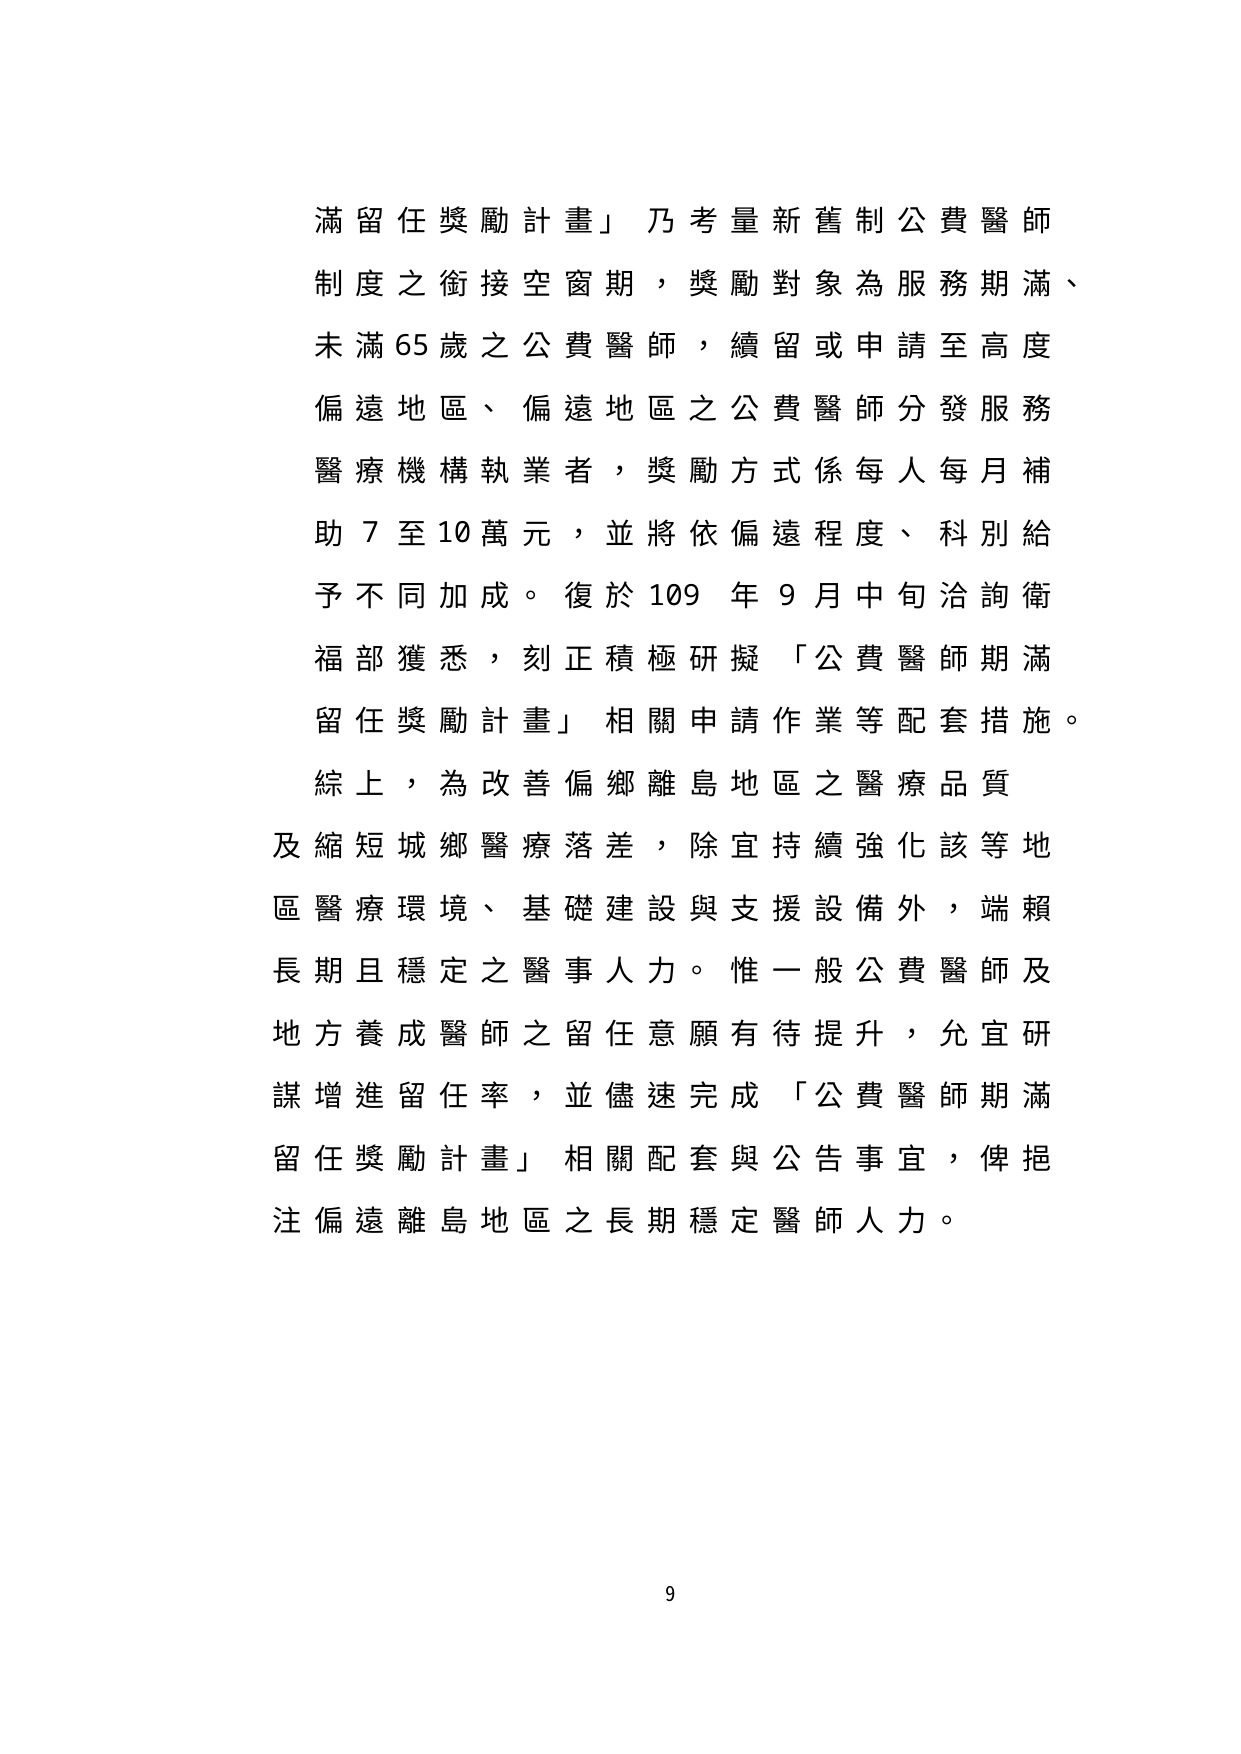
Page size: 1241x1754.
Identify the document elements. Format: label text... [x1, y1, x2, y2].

text 綜上，為改善偏鄉離島地區之醫療品質及縮短城鄉醫療落差，除宜持續強化該等地區醫療環境、基礎建設與支援設備外，端賴長期且穩定之醫事人力。惟一般公費醫師及地方養成醫師之留任意願有待提升，允宜研謀增進留任率，並儘速完成「公費醫師期滿留任獎勵計畫」相關配套與公告事宜，俾挹注偏遠離島地區之長期穩定醫師人力。 [242, 740, 1058, 1240]
text 據前開新聞稿內容，「公費醫師服務期滿留任獎勵計畫」乃考量新舊制公費醫師制度之銜接空窗期，獎勵對象為服務期滿、未滿65歲之公費醫師，續留或申請至高度偏遠地區、偏遠地區之公費醫師分發服務醫療機構執業者，獎勵方式係每人每月補助7至10萬元，並將依偏遠程度、科別給予不同加成。復於109 年9月中旬洽詢衛福部獲悉，刻正積極研擬「公費醫師期滿留任獎勵計畫」相關申請作業等配套措施。 [271, 177, 1058, 740]
